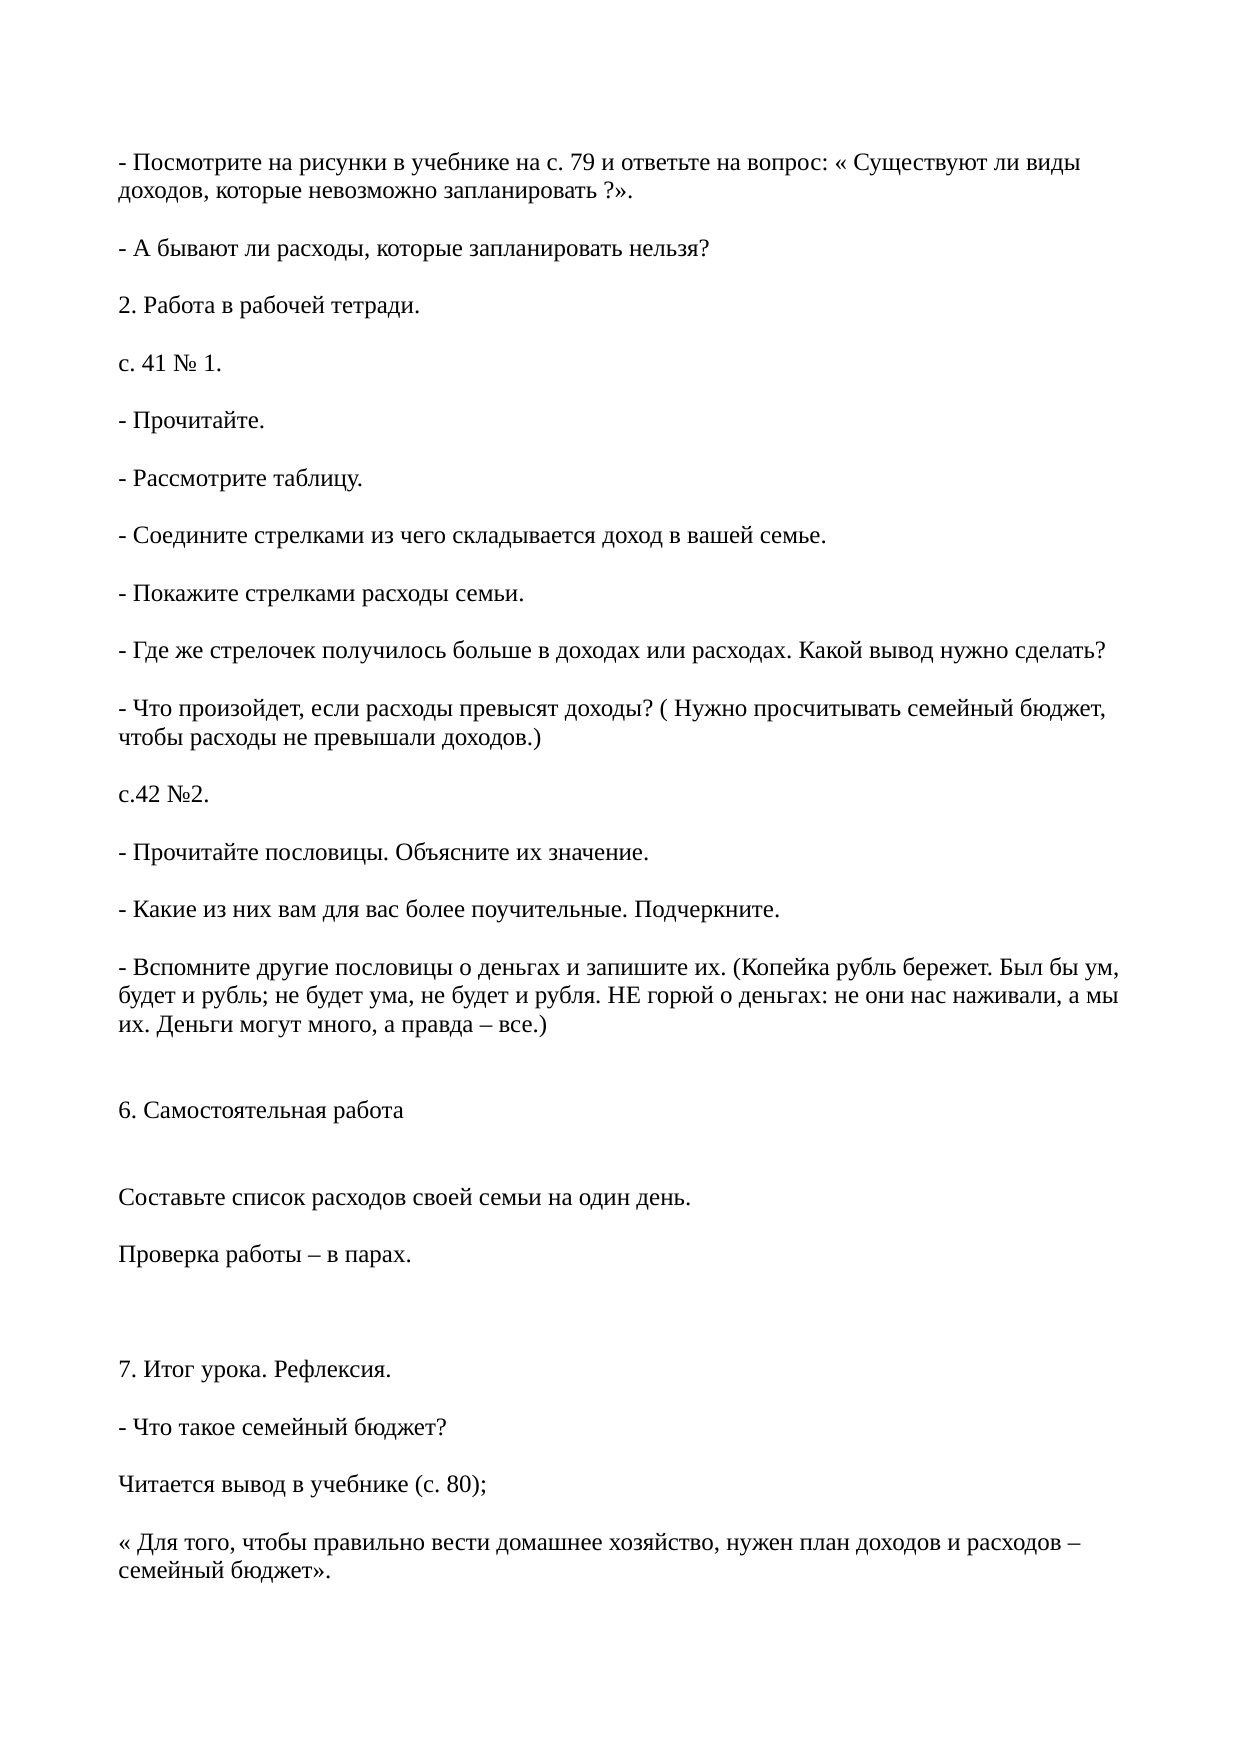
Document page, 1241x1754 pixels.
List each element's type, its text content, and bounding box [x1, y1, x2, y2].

text - Где же стрелочек получилось больше в доходах или расходах. Какой вывод нужно сделать? [118, 636, 1122, 664]
text 6. Самостоятельная работа [118, 1096, 1122, 1124]
text - Прочитайте. [118, 406, 1122, 434]
text - Что произойдет, если расходы превысят доходы? ( Нужно просчитывать семейный бюджет, чтобы расходы не превышали доходов.) [118, 693, 1122, 751]
text - Рассмотрите таблицу. [118, 463, 1122, 492]
text « Для того, чтобы правильно вести домашнее хозяйство, нужен план доходов и расходов – семейный бюджет». [118, 1527, 1122, 1584]
text Проверка работы – в парах. [118, 1239, 1122, 1268]
text Читается вывод в учебнике (с. 80); [118, 1469, 1122, 1498]
text - Что такое семейный бюджет? [118, 1412, 1122, 1441]
text 2. Работа в рабочей тетради. [118, 291, 1122, 319]
text - Какие из них вам для вас более поучительные. Подчеркните. [118, 894, 1122, 923]
text - Покажите стрелками расходы семьи. [118, 578, 1122, 607]
text с. 41 № 1. [118, 348, 1122, 377]
text - Соедините стрелками из чего складывается доход в вашей семье. [118, 521, 1122, 549]
text - Вспомните другие пословицы о деньгах и запишите их. (Копейка рубль бережет. Был бы ум, будет и рубль; не будет ума, не будет и рубля. НЕ горюй о деньгах: не они нас наживали, а мы их. Деньги могут много, а правда – все.) [118, 952, 1122, 1038]
text с.42 №2. [118, 779, 1122, 808]
text - Прочитайте пословицы. Объясните их значение. [118, 837, 1122, 866]
text 7. Итог урока. Рефлексия. [118, 1354, 1122, 1383]
text - Посмотрите на рисунки в учебнике на с. 79 и ответьте на вопрос: « Существуют ли виды доходов, которые невозможно запланировать ?». [118, 147, 1122, 204]
text Составьте список расходов своей семьи на один день. [118, 1182, 1122, 1211]
text - А бывают ли расходы, которые запланировать нельзя? [118, 233, 1122, 262]
